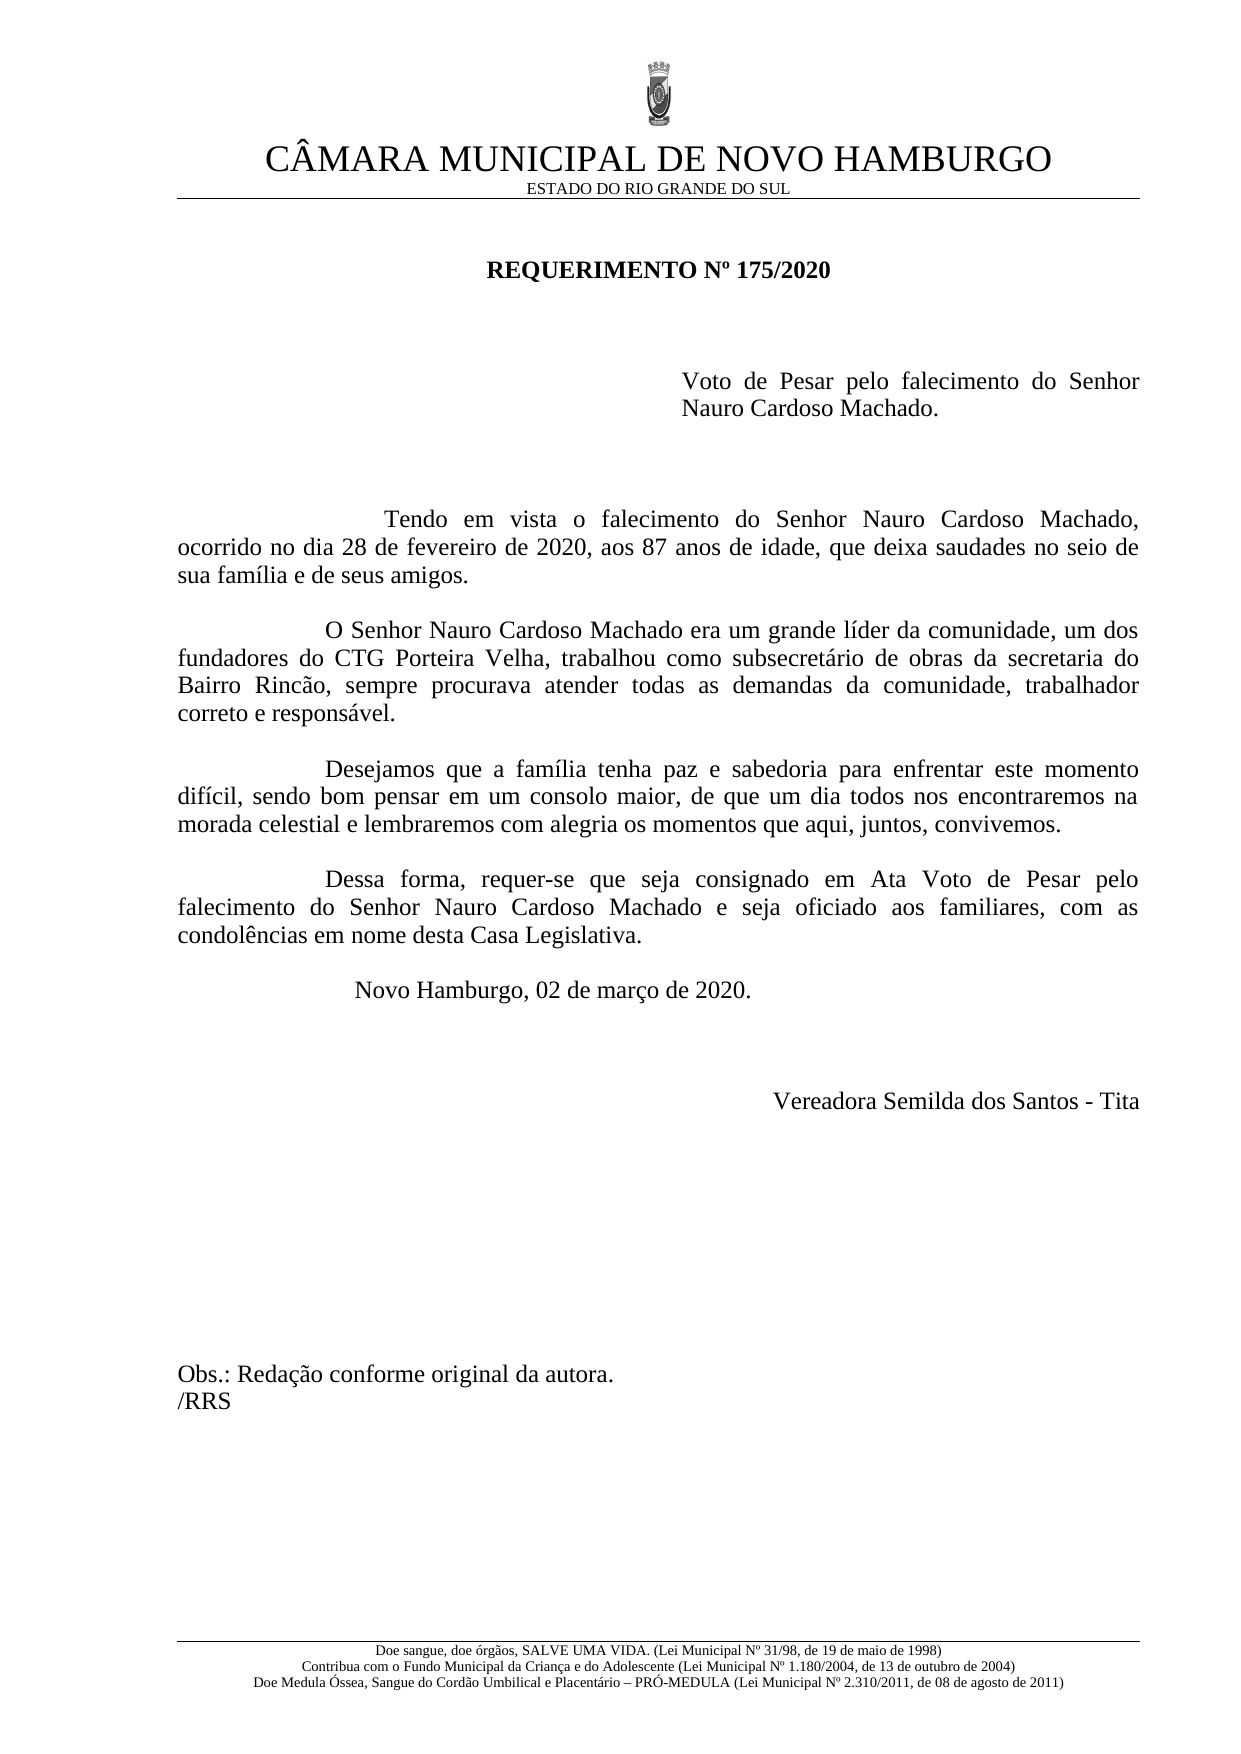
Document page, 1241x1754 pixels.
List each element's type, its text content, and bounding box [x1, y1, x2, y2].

text Desejamos que a família tenha paz e sabedoria para enfrentar este momento difícil, sendo bom pensar em um consolo maior, de que um dia todos nos encontraremos na morada celestial e lembraremos com alegria os momentos que aqui, juntos, convivemos. [177, 727, 1140, 838]
text /RRS [177, 1387, 1140, 1415]
text Vereadora Semilda dos Santos - Tita [177, 1087, 1140, 1115]
text Tendo em vista o falecimento do Senhor Nauro Cardoso Machado, ocorrido no dia 28 de fevereiro de 2020, aos 87 anos de idade, que deixa saudades no seio de sua família e de seus amigos. [177, 505, 1140, 588]
text Voto de Pesar pelo falecimento do Senhor Nauro Cardoso Machado. [681, 367, 1140, 422]
text Obs.: Redação conforme original da autora. [177, 1360, 1140, 1387]
text REQUERIMENTO Nº 175/2020 [177, 256, 1140, 284]
text Novo Hamburgo, 02 de março de 2020. [177, 976, 1140, 1004]
text O Senhor Nauro Cardoso Machado era um grande líder da comunidade, um dos fundadores do CTG Porteira Velha, trabalhou como subsecretário de obras da secretaria do Bairro Rincão, sempre procurava atender todas as demandas da comunidade, trabalhador correto e responsável. [177, 588, 1140, 727]
text Dessa forma, requer-se que seja consignado em Ata Voto de Pesar pelo falecimento do Senhor Nauro Cardoso Machado e seja oficiado aos familiares, com as condolências em nome desta Casa Legislativa. [177, 838, 1140, 949]
